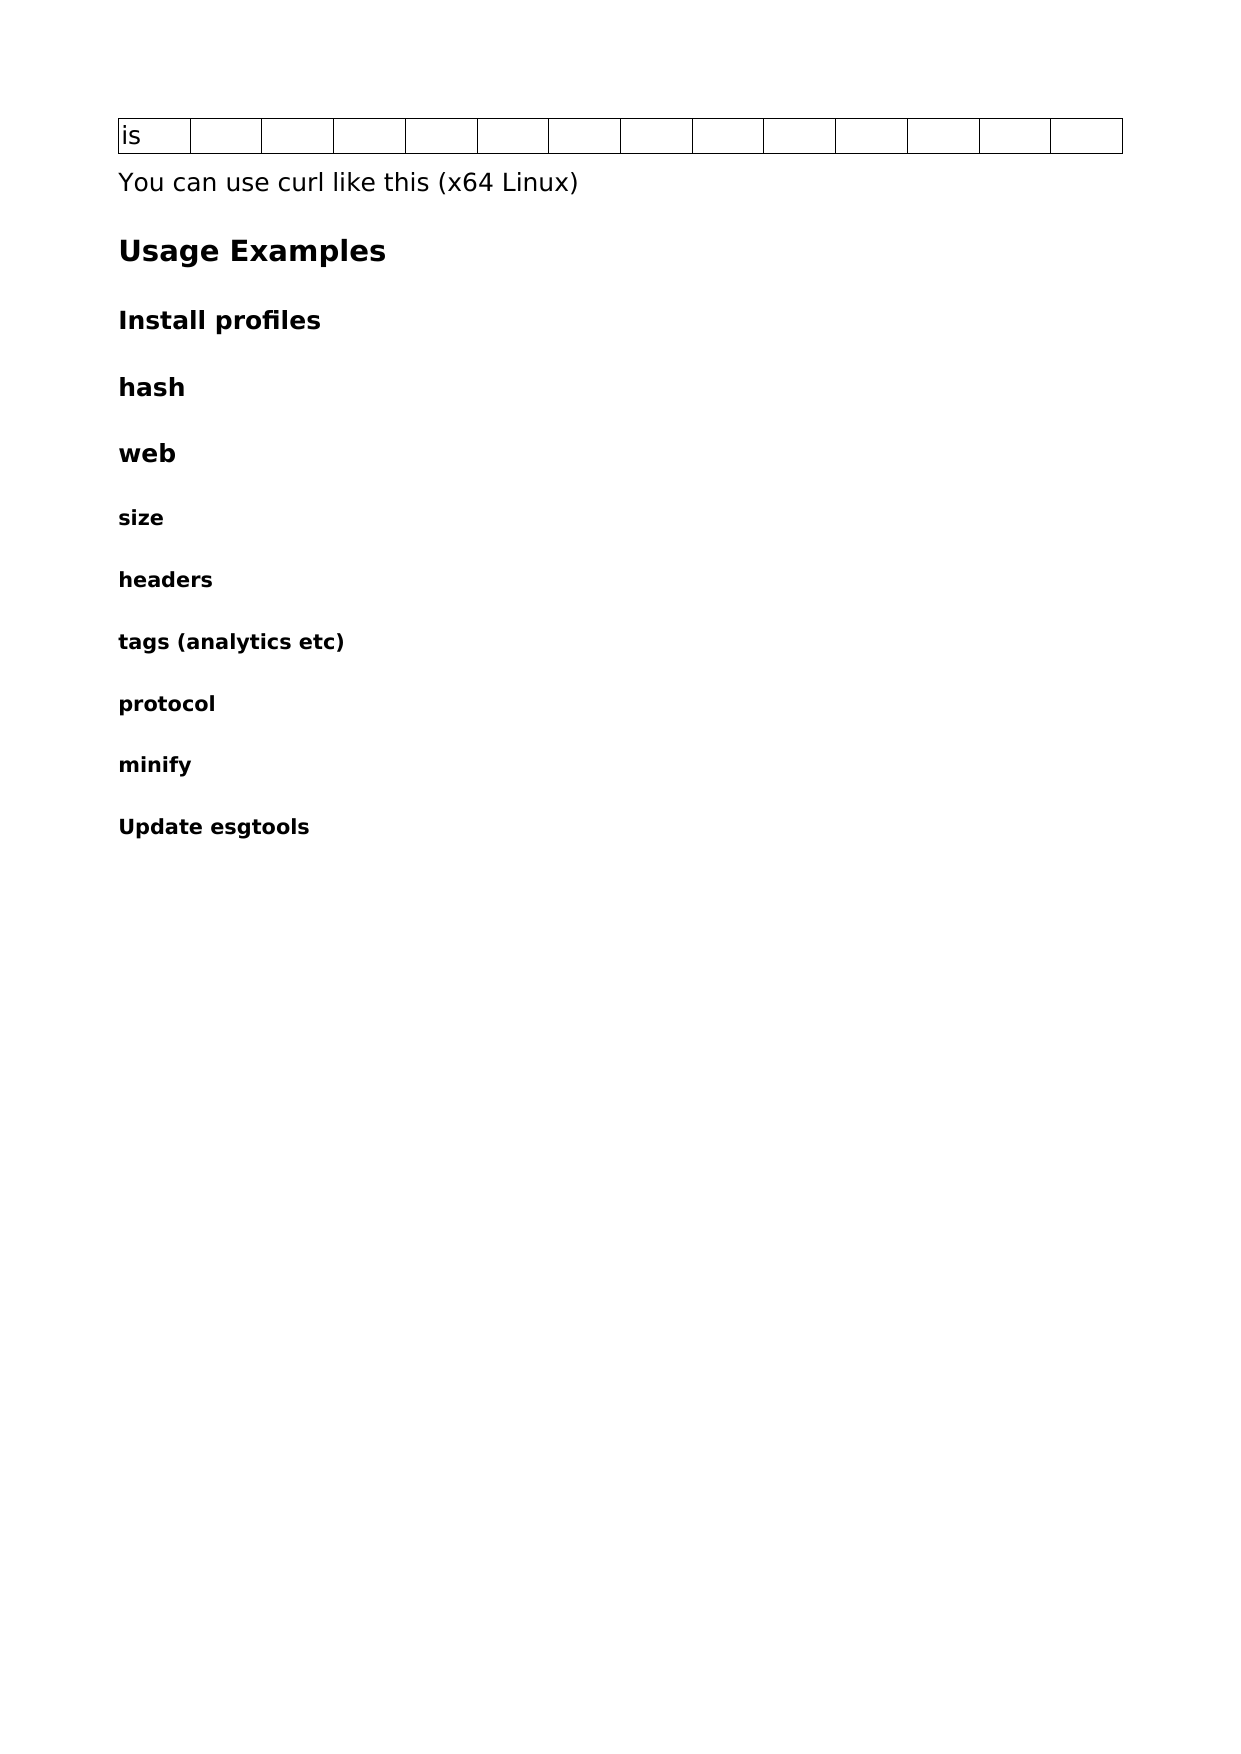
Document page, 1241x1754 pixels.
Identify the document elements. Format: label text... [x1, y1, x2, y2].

subtitle protocol [118, 692, 1122, 716]
subtitle web [118, 439, 1122, 469]
subtitle hash [118, 373, 1122, 402]
subtitle size [118, 506, 1122, 531]
table_cell [334, 119, 405, 153]
subtitle Update esgtools [118, 815, 1122, 839]
table_cell is [119, 119, 190, 153]
table_cell [764, 119, 835, 153]
table_cell [693, 119, 763, 153]
table_cell [836, 119, 907, 153]
table_cell [406, 119, 477, 153]
table_cell [262, 119, 333, 153]
subtitle Usage Examples [118, 235, 1122, 269]
table_cell [549, 119, 620, 153]
table_cell [191, 119, 261, 153]
table_cell [621, 119, 692, 153]
subtitle tags (analytics etc) [118, 630, 1122, 654]
table_cell [1051, 119, 1122, 153]
text You can use curl like this (x64 Linux) [118, 168, 1122, 197]
subtitle Install profiles [118, 306, 1122, 335]
table_cell [478, 119, 548, 153]
subtitle minify [118, 753, 1122, 778]
table_cell [908, 119, 979, 153]
table_cell [980, 119, 1050, 153]
subtitle headers [118, 568, 1122, 592]
